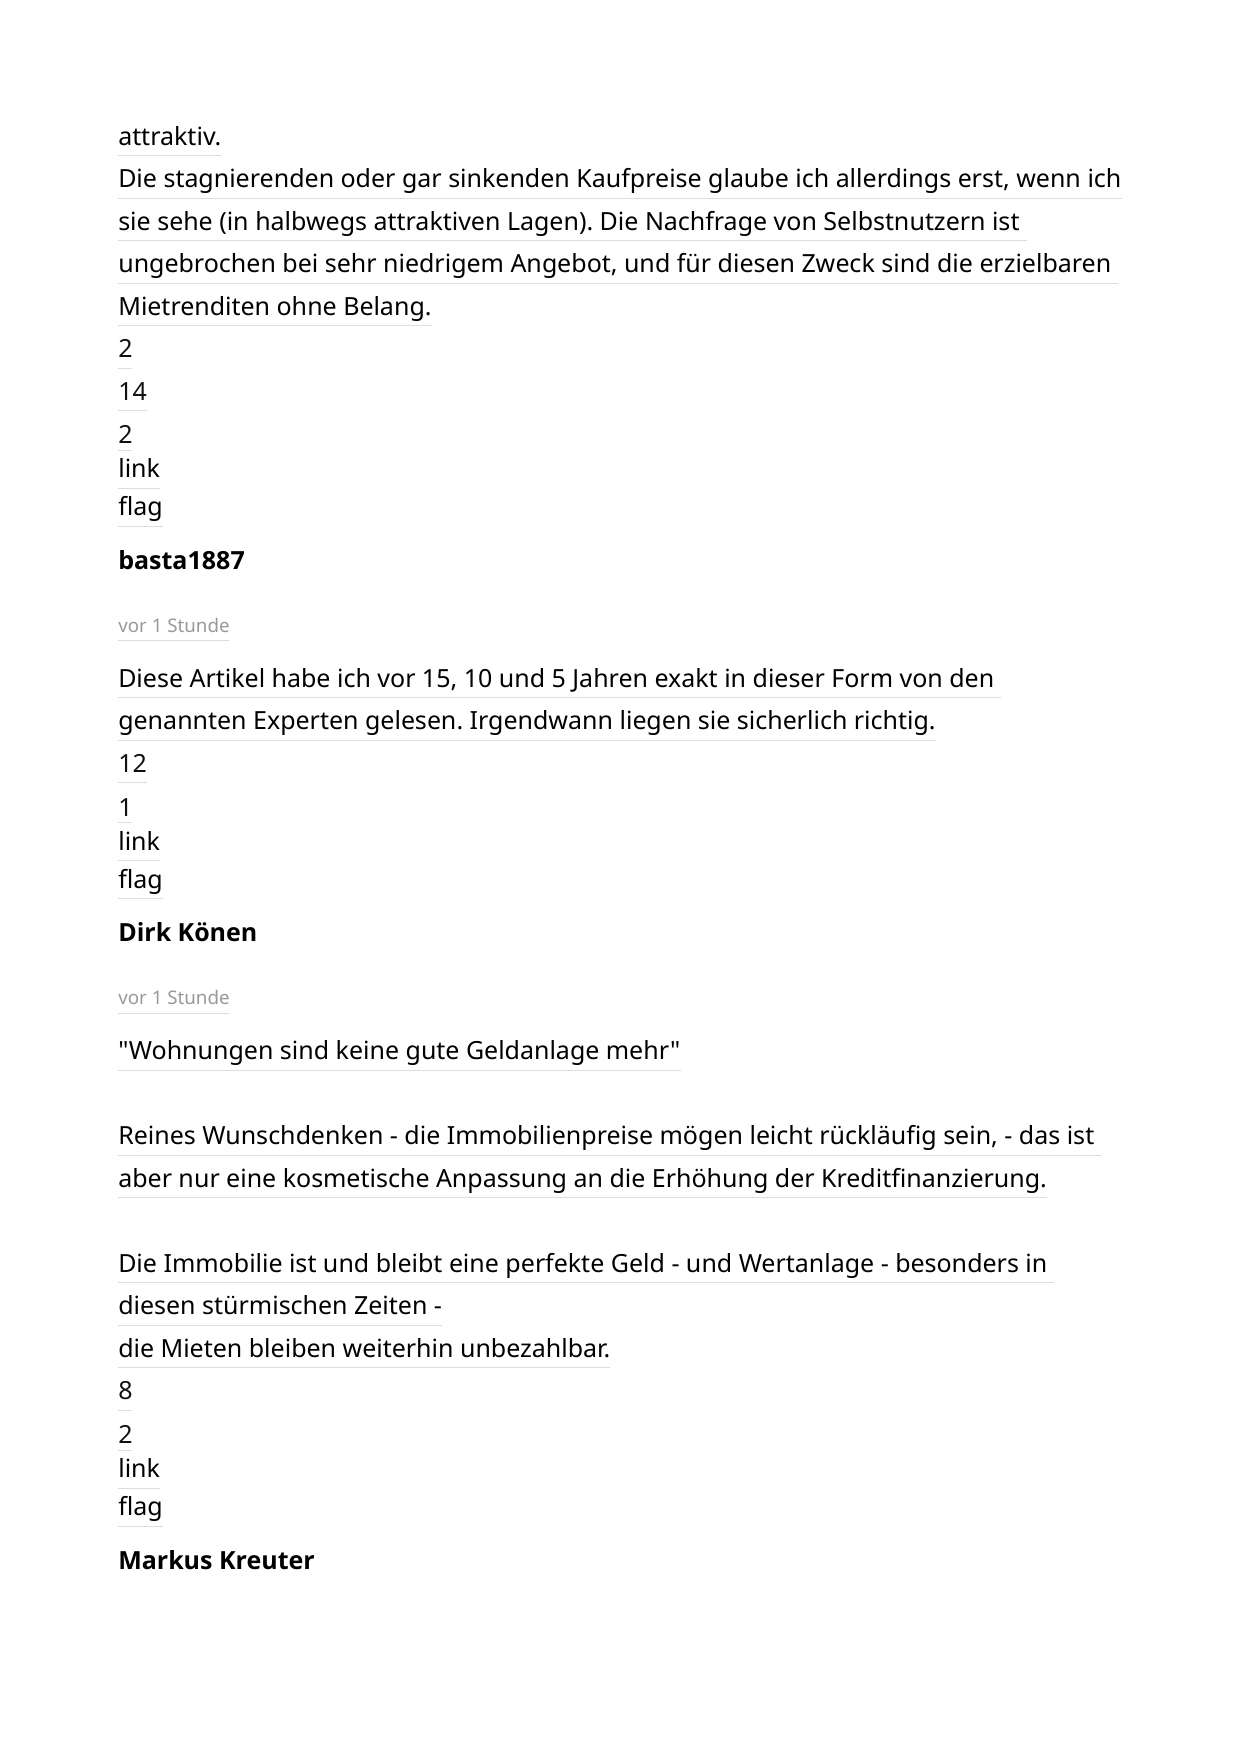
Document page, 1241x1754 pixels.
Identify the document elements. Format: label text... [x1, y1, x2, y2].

text sie sehe (in halbwegs attraktiven Lagen). Die Nachfrage von Selbstnutzern ist ungebrochen bei sehr niedrigem Angebot, und für diesen Zweck sind die erzielbaren Mietrenditen ohne Belang. [118, 199, 1122, 326]
text attraktiv. Die stagnierenden oder gar sinkenden Kaufpreise glaube ich allerdings erst, wenn ich [118, 118, 1122, 198]
text flag [118, 861, 1122, 899]
text Dirk Könen [118, 915, 1122, 949]
text link [118, 451, 1122, 489]
text vor 1 Stunde [118, 612, 1117, 641]
text flag [118, 489, 1122, 527]
text 2 [118, 416, 1122, 451]
text link [118, 823, 1122, 861]
text Diese Artikel habe ich vor 15, 10 und 5 Jahren exakt in dieser Form von den genannten Experten gelesen. Irgendwann liegen sie sicherlich richtig. [118, 661, 1122, 741]
text 2 [118, 1415, 1122, 1451]
text Markus Kreuter [118, 1542, 1122, 1576]
text 1 [118, 788, 1122, 823]
text link [118, 1451, 1122, 1489]
text 14 [118, 373, 1122, 411]
text 8 [118, 1373, 1122, 1411]
text "Wohnungen sind keine gute Geldanlage mehr" Reines Wunschdenken - die Immobilienpreise mögen leicht rückläufig sein, - das ist aber nur eine kosmetische Anpassung an die Erhöhung der Kreditfinanzierung. Die Immobilie ist und bleibt eine perfekte Geld - und Wertanlage - besonders in diesen stürmischen Zeiten - die Mieten bleiben weiterhin unbezahlbar. [118, 1033, 1122, 1368]
text 2 [118, 331, 1122, 369]
text basta1887 [118, 543, 1122, 577]
text flag [118, 1489, 1122, 1527]
text vor 1 Stunde [118, 984, 1117, 1014]
text 12 [118, 746, 1122, 783]
